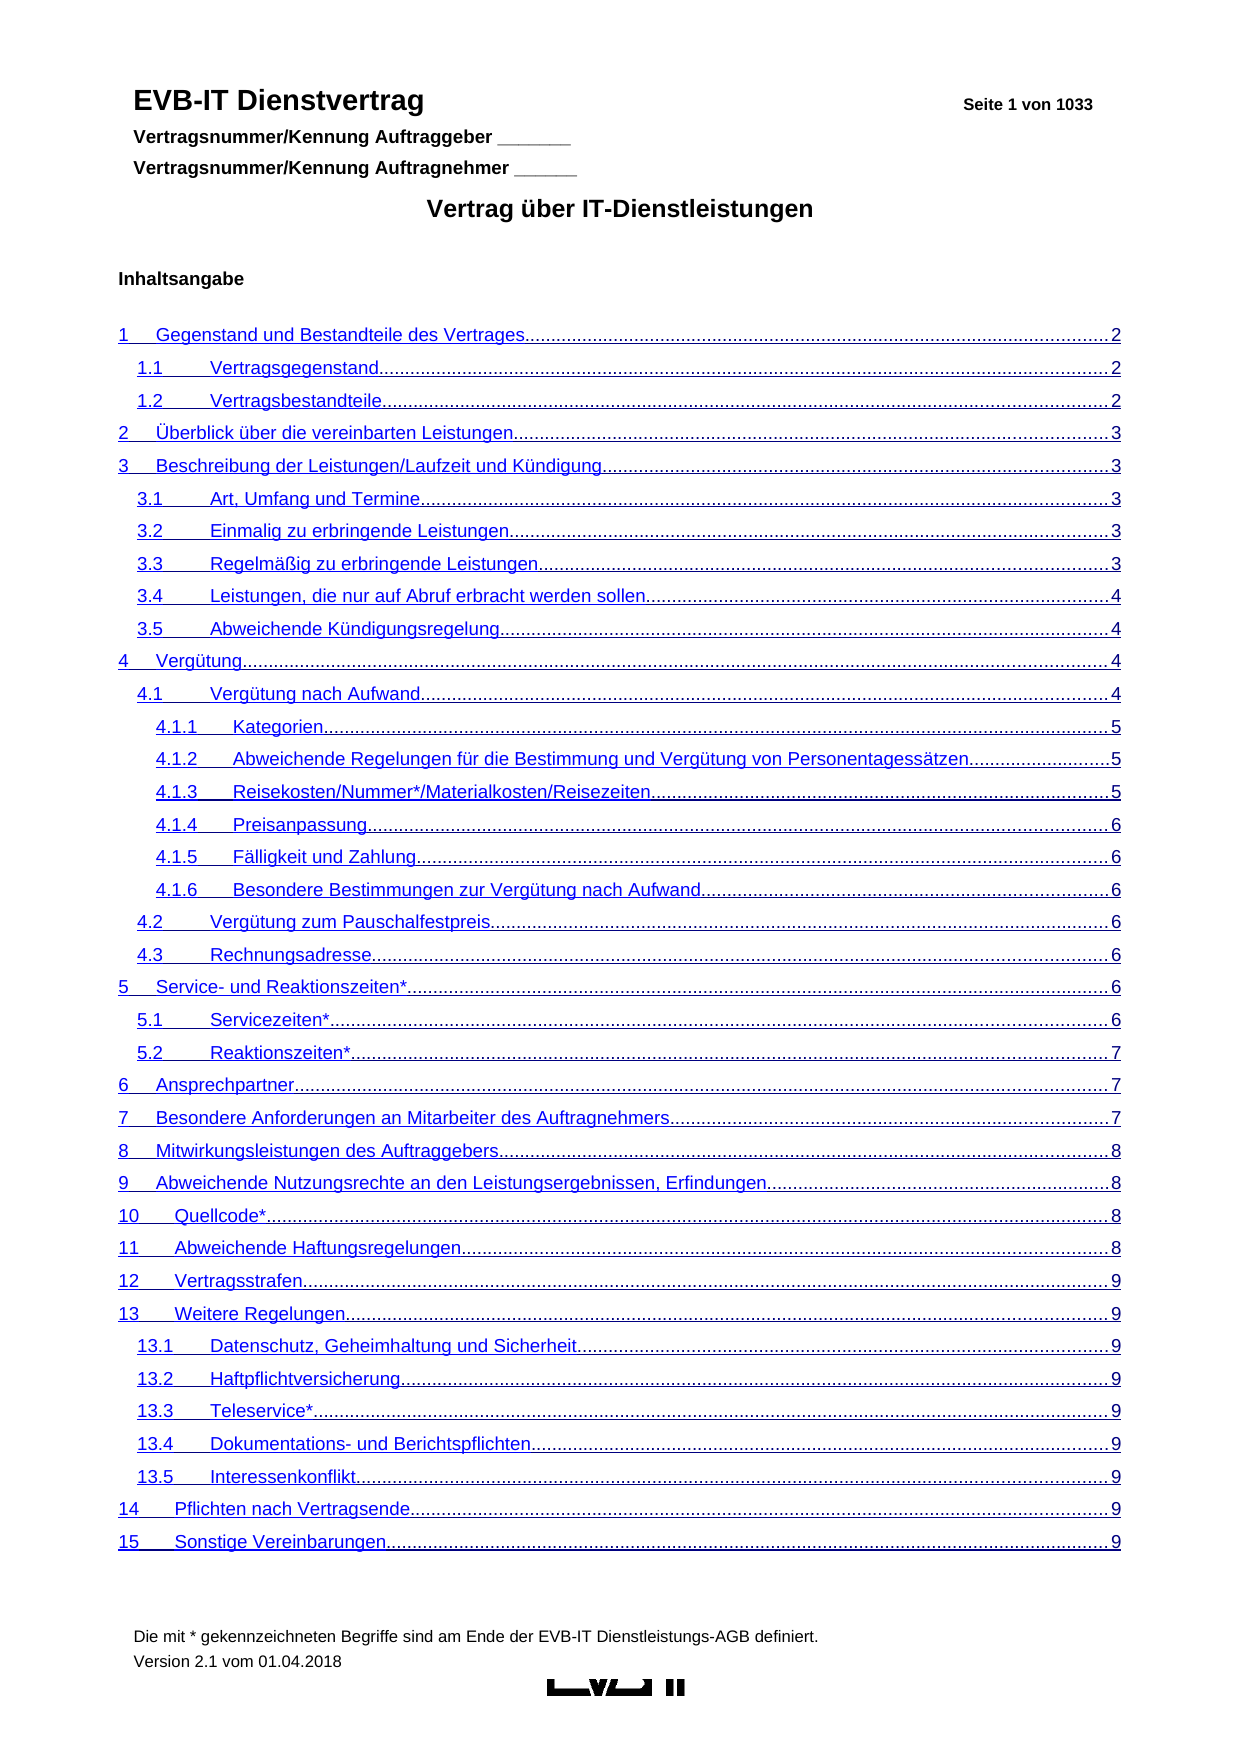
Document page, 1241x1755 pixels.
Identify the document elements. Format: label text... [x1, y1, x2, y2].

text 13.1 Datenschutz, Geheimhaltung und Sicherheit 9 [137, 1331, 1122, 1357]
text 4.1.6 Besondere Bestimmungen zur Vergütung nach Aufwand 6 [156, 875, 1122, 901]
text 13.3 Teleservice* 9 [137, 1396, 1122, 1423]
text 1 Gegenstand und Bestandteile des Vertrages 2 [118, 320, 1122, 347]
text 4 Vergütung 4 [118, 646, 1122, 673]
text 14 Pflichten nach Vertragsende 9 [118, 1494, 1122, 1521]
text 8 Mitwirkungsleistungen des Auftraggebers 8 [118, 1136, 1122, 1162]
text 4.3 Rechnungsadresse 6 [137, 940, 1122, 966]
text 3.1 Art, Umfang und Termine 3 [137, 483, 1122, 510]
text 11 Abweichende Haftungsregelungen 8 [118, 1233, 1122, 1260]
text 10 Quellcode* 8 [118, 1201, 1122, 1227]
text 1.1 Vertragsgegenstand 2 [137, 353, 1122, 379]
text 5.2 Reaktionszeiten* 7 [137, 1038, 1122, 1064]
text 4.2 Vergütung zum Pauschalfestpreis 6 [137, 907, 1122, 934]
text 3.5 Abweichende Kündigungsregelung 4 [137, 614, 1122, 640]
text 13 Weitere Regelungen 9 [118, 1298, 1122, 1325]
text 3 Beschreibung der Leistungen/Laufzeit und Kündigung 3 [118, 451, 1122, 477]
text 4.1.3 Reisekosten/Nummer*/Materialkosten/Reisezeiten 5 [156, 777, 1122, 803]
text 1.2 Vertragsbestandteile 2 [137, 386, 1122, 412]
text 4.1.4 Preisanpassung 6 [156, 809, 1122, 836]
text 5 Service- und Reaktionszeiten* 6 [118, 972, 1122, 999]
text 2 Überblick über die vereinbarten Leistungen 3 [118, 418, 1122, 444]
text 4.1.1 Kategorien 5 [156, 712, 1122, 738]
text 4.1 Vergütung nach Aufwand 4 [137, 679, 1122, 705]
text 12 Vertragsstrafen 9 [118, 1266, 1122, 1292]
text 13.4 Dokumentations- und Berichtspflichten 9 [137, 1429, 1122, 1455]
text 3.3 Regelmäßig zu erbringende Leistungen 3 [137, 549, 1122, 575]
text Inhaltsangabe [118, 264, 1122, 289]
text 13.5 Interessenkonflikt 9 [137, 1462, 1122, 1488]
text 4.1.2 Abweichende Regelungen für die Bestimmung und Vergütung von Personentagessätzen 5 [156, 744, 1122, 771]
text Vertrag über IT-Dienstleistungen [118, 194, 1122, 223]
text 3.2 Einmalig zu erbringende Leistungen 3 [137, 516, 1122, 542]
text 6 Ansprechpartner 7 [118, 1070, 1122, 1097]
text 15 Sonstige Vereinbarungen 9 [118, 1527, 1122, 1553]
text 7 Besondere Anforderungen an Mitarbeiter des Auftragnehmers 7 [118, 1103, 1122, 1129]
text 3.4 Leistungen, die nur auf Abruf erbracht werden sollen 4 [137, 581, 1122, 608]
text 4.1.5 Fälligkeit und Zahlung 6 [156, 842, 1122, 868]
text 9 Abweichende Nutzungsrechte an den Leistungsergebnissen, Erfindungen 8 [118, 1168, 1122, 1194]
text 5.1 Servicezeiten* 6 [137, 1005, 1122, 1031]
text 13.2 Haftpflichtversicherung 9 [137, 1364, 1122, 1390]
